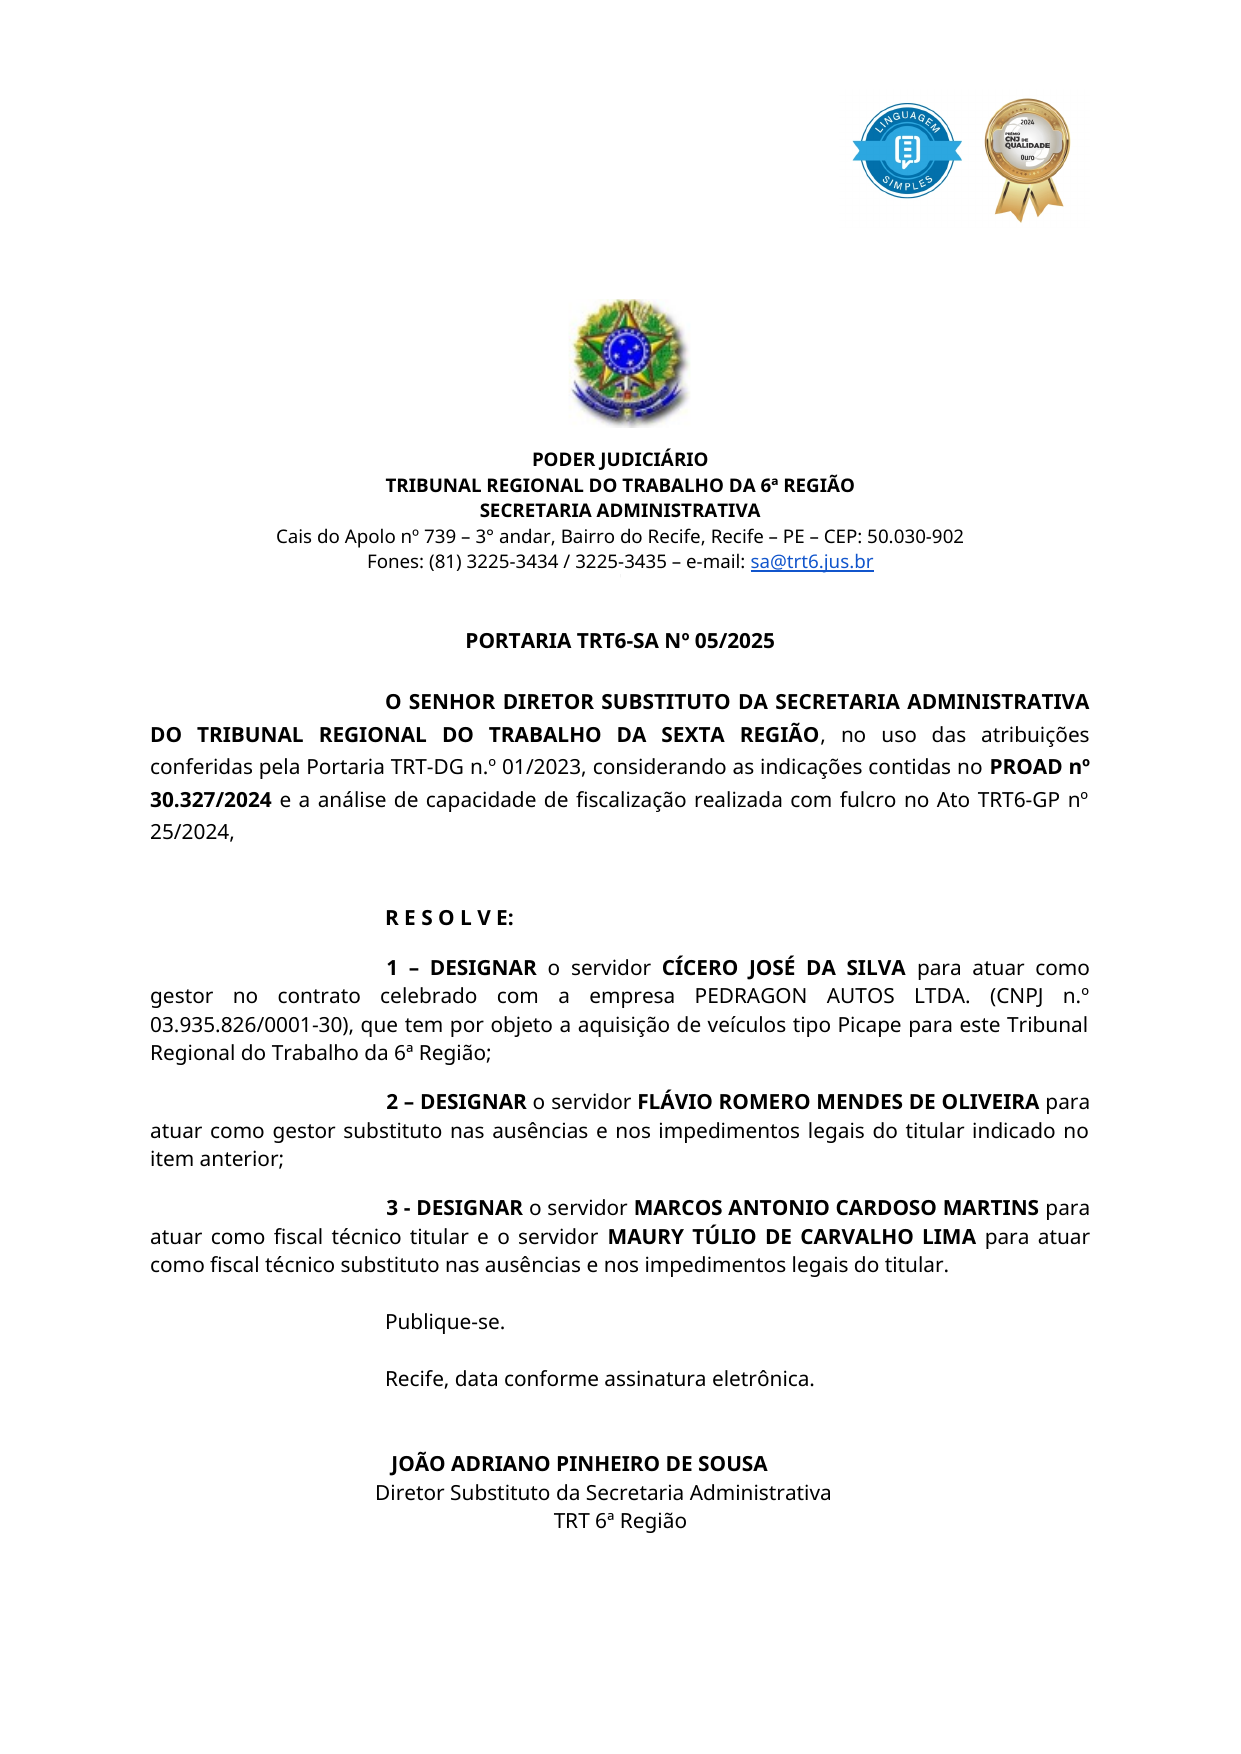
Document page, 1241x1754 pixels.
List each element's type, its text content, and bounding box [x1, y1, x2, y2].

text TRT 6ª Região [150, 1506, 1090, 1535]
text 3 - DESIGNAR o servidor MARCOS ANTONIO CARDOSO MARTINS para atuar como fiscal técnico titular e o servidor MAURY TÚLIO DE CARVALHO LIMA para atuar como fiscal técnico substituto nas ausências e nos impedimentos legais do titular. [150, 1193, 1090, 1279]
picture [568, 299, 691, 428]
text 1 – DESIGNAR o servidor CÍCERO JOSÉ DA SILVA para atuar como gestor no contrato celebrado com a empresa PEDRAGON AUTOS LTDA. (CNPJ n.º 03.935.826/0001-30), que tem por objeto a aquisição de veículos tipo Picape para este Tribunal Regional do Trabalho da 6ª Região; [150, 953, 1090, 1067]
text PORTARIA TRT6-SA Nº 05/2025 [150, 626, 1090, 654]
text Diretor Substituto da Secretaria Administrativa [300, 1478, 1090, 1506]
text Recife, data conforme assinatura eletrônica. [150, 1364, 1090, 1393]
text 2 – DESIGNAR o servidor FLÁVIO ROMERO MENDES DE OLIVEIRA para atuar como gestor substituto nas ausências e nos impedimentos legais do titular indicado no item anterior; [150, 1087, 1090, 1173]
text R E S O L V E: [150, 903, 1090, 932]
picture [839, 89, 1091, 228]
text Publique-se. [150, 1307, 1090, 1336]
text O SENHOR DIRETOR SUBSTITUTO DA SECRETARIA ADMINISTRATIVA DO TRIBUNAL REGIONAL DO TRABALHO DA SEXTA REGIÃO, no uso das atribuições conferidas pela Portaria TRT-DG n.º 01/2023, considerando as indicações contidas no PROAD nº 30.327/2024 e a análise de capacidade de fiscalização realizada com fulcro no Ato TRT6-GP nº 25/2024, [150, 687, 1090, 846]
text JOÃO ADRIANO PINHEIRO DE SOUSA [300, 1449, 1090, 1478]
